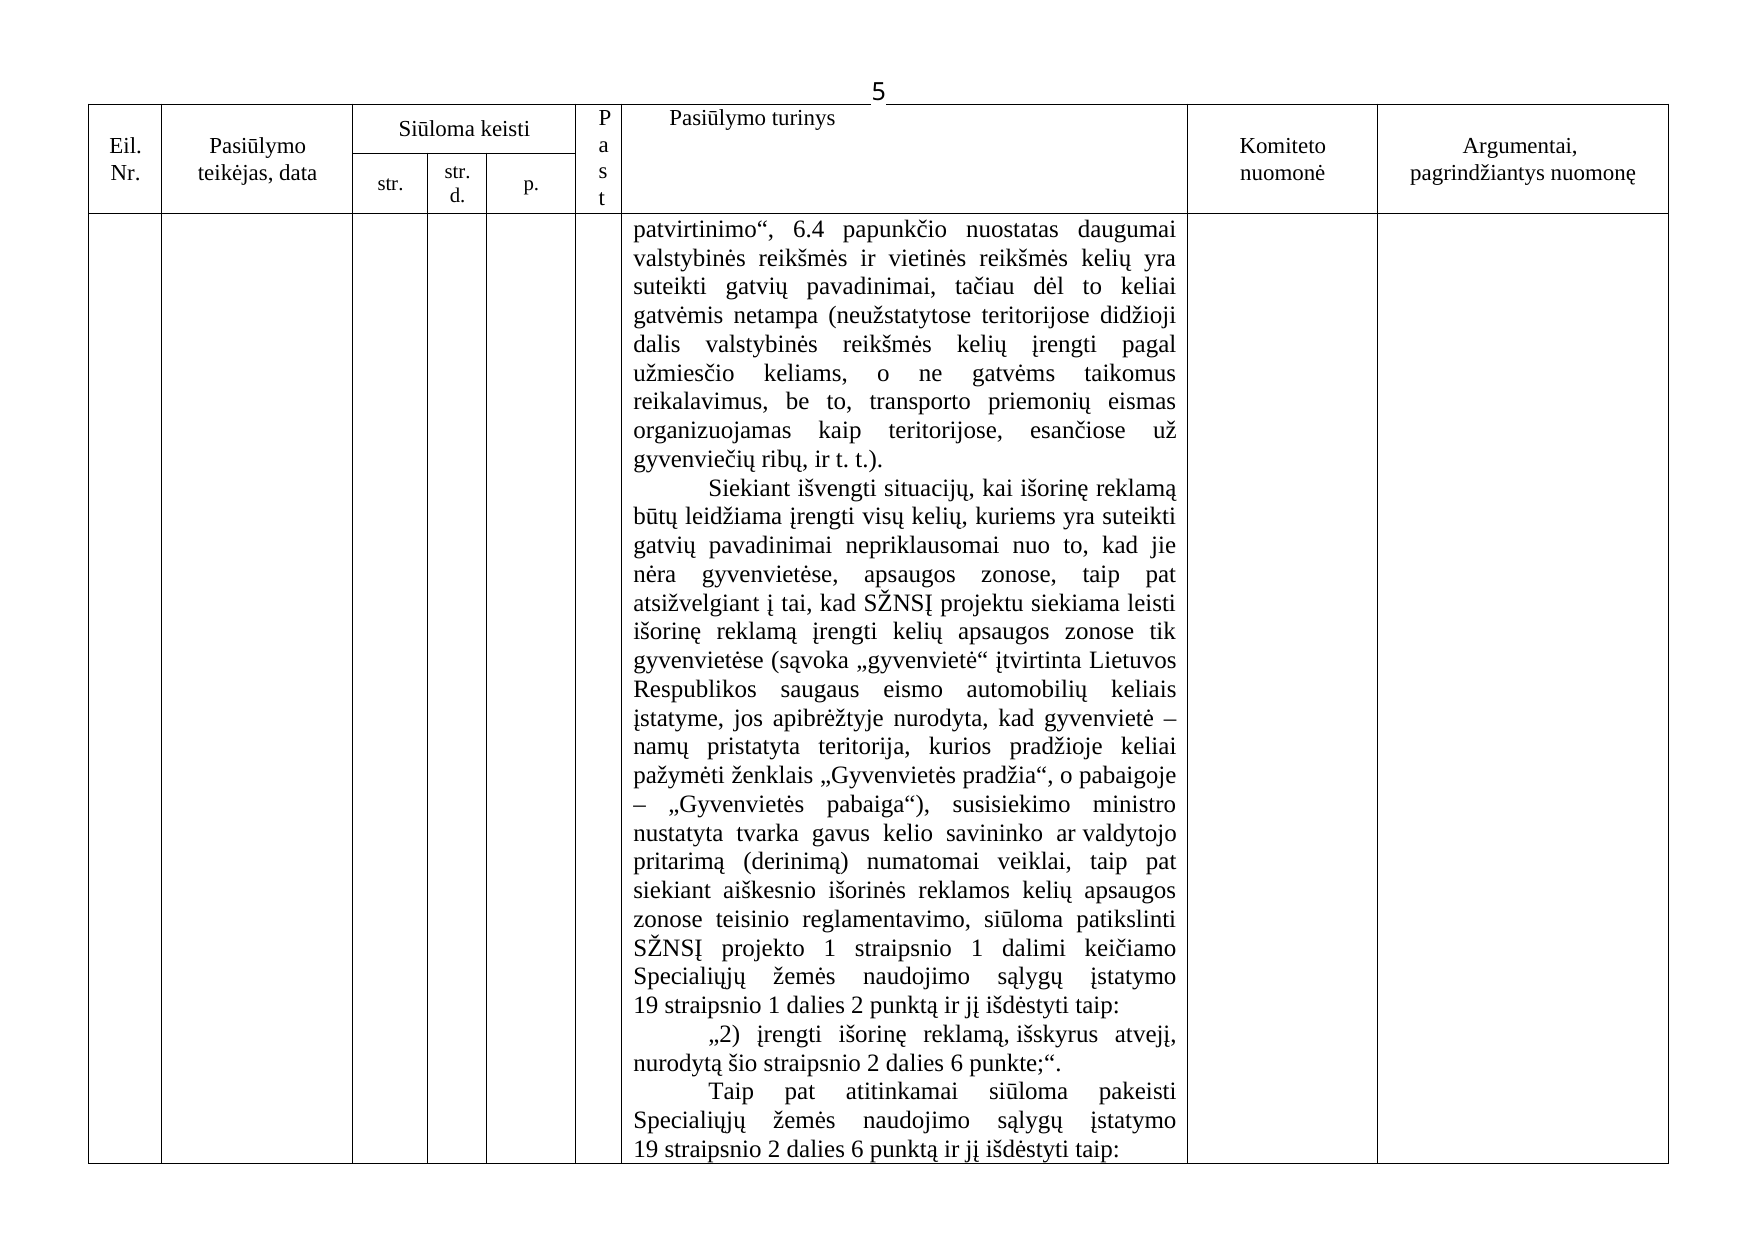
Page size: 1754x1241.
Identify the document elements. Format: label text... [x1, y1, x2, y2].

table_cell [353, 214, 427, 1163]
table_header Pasiūlymo teikėjas, data [162, 105, 352, 213]
table_cell p. [487, 154, 575, 213]
table_header Pastabos [576, 105, 621, 213]
table_header Argumentai, pagrindžiantys nuomonę [1378, 105, 1668, 213]
table_cell [428, 214, 486, 1163]
table_header Eil. Nr. [89, 105, 161, 213]
table_header Komiteto nuomonė [1188, 105, 1377, 213]
table_cell patvirtinimo“, 6.4 papunkčio nuostatas daugumai valstybinės reikšmės ir vietinės reikšmės kelių yra suteikti gatvių pavadinimai, tačiau dėl to keliai gatvėmis netampa (neužstatytose teritorijose didžioji dalis valstybinės reikšmės kelių įrengti pagal užmiesčio keliams, o ne gatvėms taikomus reikalavimus, be to, transporto priemonių eismas organizuojamas kaip teritorijose, esančiose už gyvenviečių ribų, ir t. t.). Siekiant išvengti situacijų, kai išorinę reklamą būtų leidžiama įrengti visų kelių, kuriems yra suteikti gatvių pavadinimai nepriklausomai nuo to, kad jie nėra gyvenvietėse, apsaugos zonose, taip pat atsižvelgiant į tai, kad SŽNSĮ projektu siekiama leisti išorinę reklamą įrengti kelių apsaugos zonose tik gyvenvietėse (sąvoka „gyvenvietė“ įtvirtinta Lietuvos Respublikos saugaus eismo automobilių keliais įstatyme, jos apibrėžtyje nurodyta, kad gyvenvietė – namų pristatyta teritorija, kurios pradžioje keliai pažymėti ženklais „Gyvenvietės pradžia“, o pabaigoje – „Gyvenvietės pabaiga“), susisiekimo ministro nustatyta tvarka gavus kelio savininko ar valdytojo pritarimą (derinimą) numatomai veiklai, taip pat siekiant aiškesnio išorinės reklamos kelių apsaugos zonose teisinio reglamentavimo, siūloma patikslinti SŽNSĮ projekto 1 straipsnio 1 dalimi keičiamo Specialiųjų žemės naudojimo sąlygų įstatymo 19 straipsnio 1 dalies 2 punktą ir jį išdėstyti taip: „2) įrengti išorinę reklamą, išskyrus atvejį, nurodytą šio straipsnio 2 dalies 6 punkte;“. Taip pat atitinkamai siūloma pakeisti Specialiųjų žemės naudojimo sąlygų įstatymo 19 straipsnio 2 dalies 6 punktą ir jį išdėstyti taip: [622, 214, 1187, 1163]
table_cell [89, 214, 161, 1163]
table_cell [1378, 214, 1668, 1163]
table_header Pasiūlymo turinys [622, 105, 1187, 213]
table_cell [162, 214, 352, 1163]
table_cell str. d. [428, 154, 486, 213]
table_cell [1188, 214, 1377, 1163]
table_cell str. [353, 154, 427, 213]
table_cell [487, 214, 575, 1163]
table_cell [576, 214, 621, 1163]
table_header Siūloma keisti [353, 105, 575, 153]
